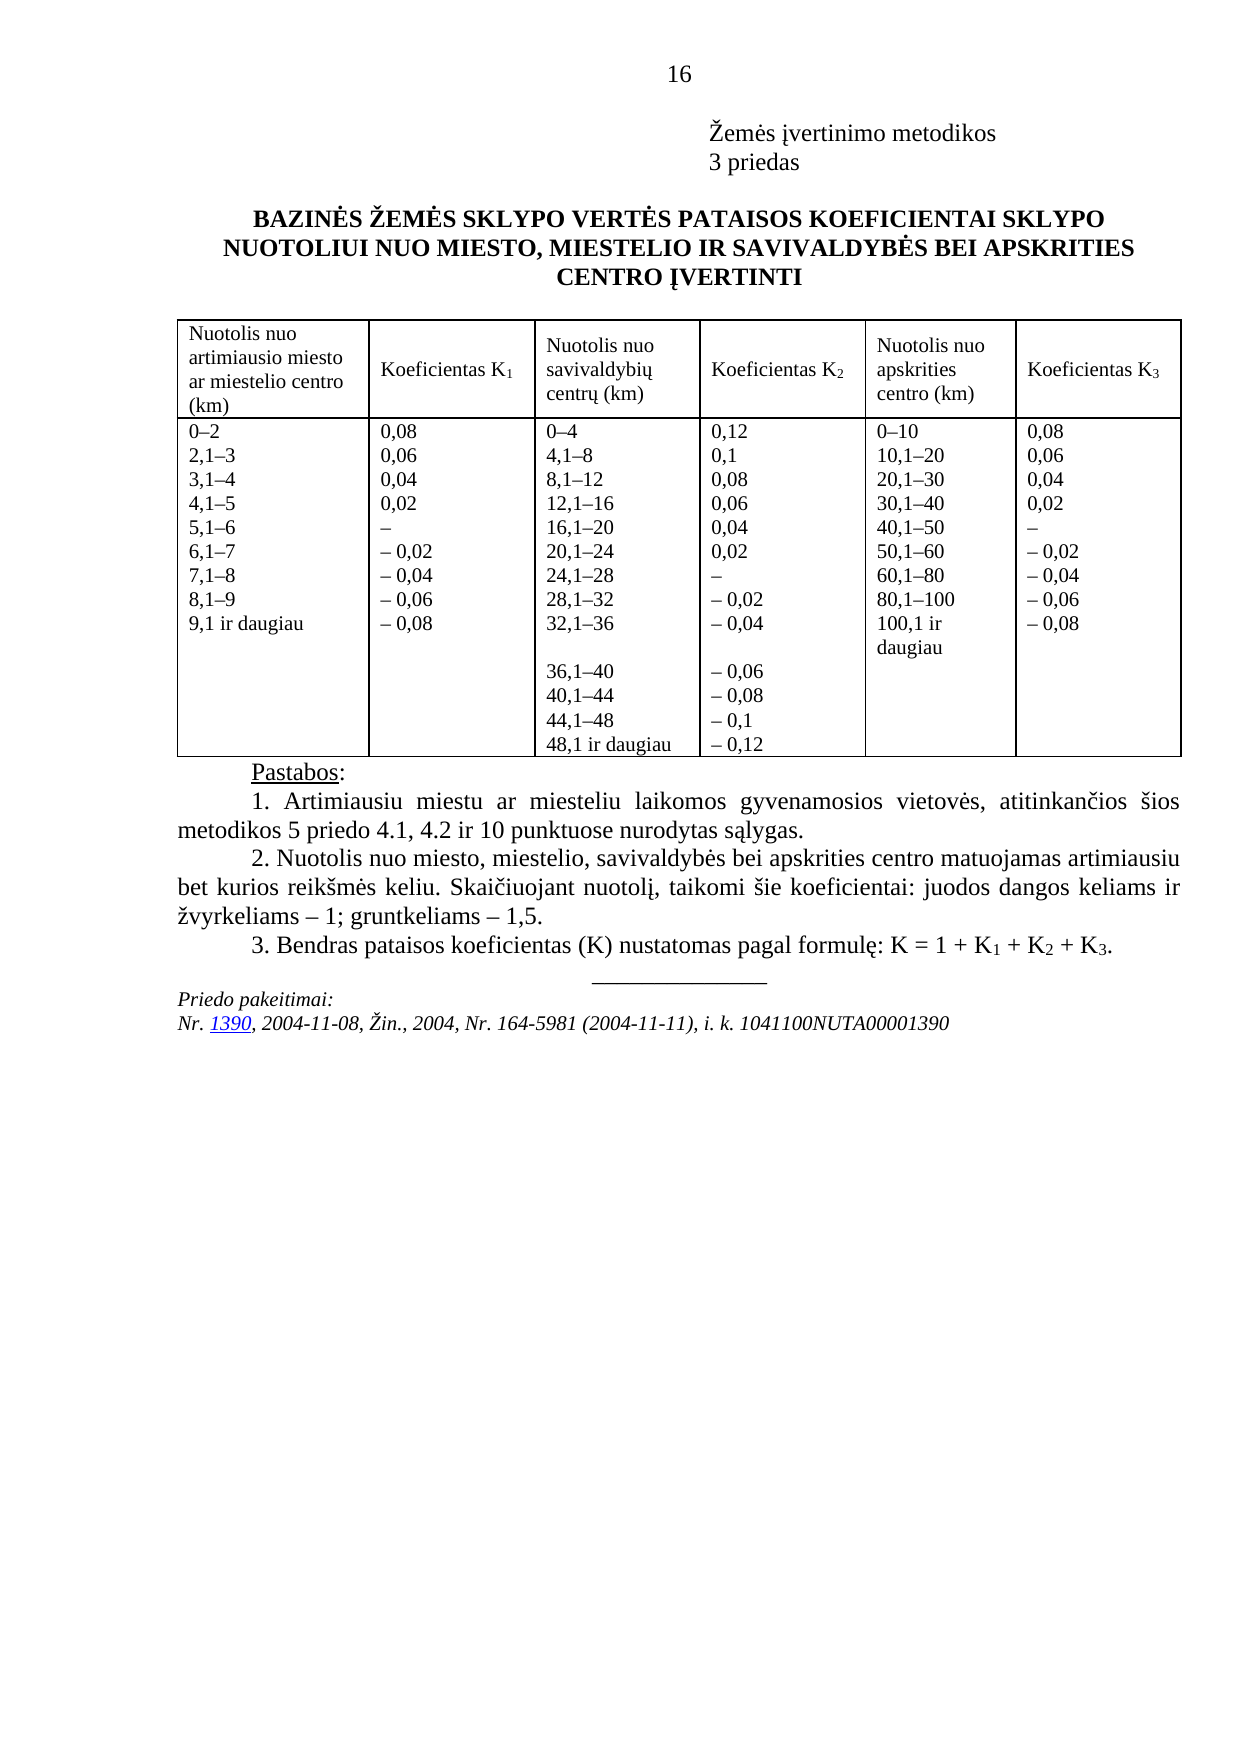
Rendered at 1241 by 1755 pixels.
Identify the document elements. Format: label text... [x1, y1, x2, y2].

table_cell 0,08 [370, 419, 534, 443]
table_header Nuotolis nuo apskrities centro (km) [866, 321, 1015, 417]
table_cell 7,1–8 [178, 563, 368, 587]
table_cell – 0,08 [1017, 611, 1180, 659]
table_cell – 0,02 [1017, 539, 1180, 563]
table_cell – 0,02 [701, 587, 865, 611]
table_cell 9,1 ir daugiau [178, 611, 368, 659]
table_cell – 0,04 [701, 611, 865, 659]
table_cell 0,12 [701, 419, 865, 443]
table_cell – 0,08 [370, 611, 534, 659]
table_header Nuotolis nuo artimiausio miesto ar miestelio centro (km) [178, 321, 368, 417]
table_cell 0,1 [701, 443, 865, 467]
table_cell 0,02 [370, 491, 534, 515]
table_cell 0,08 [1017, 419, 1180, 443]
text 3 priedas [177, 147, 1181, 176]
table_cell 0–10 [866, 419, 1015, 443]
table_cell 40,1–50 [866, 515, 1015, 539]
table_header Koeficientas K2 [701, 321, 865, 417]
table_cell 0,06 [370, 443, 534, 467]
table_cell 4,1–5 [178, 491, 368, 515]
table_cell 0,04 [1017, 467, 1180, 491]
table_cell 2,1–3 [178, 443, 368, 467]
table_cell 100,1 ir daugiau [866, 611, 1015, 659]
table_cell 3,1–4 [178, 467, 368, 491]
table_cell [370, 659, 534, 756]
table_cell 60,1–80 [866, 563, 1015, 587]
table_cell 0,08 [701, 467, 865, 491]
table_cell 80,1–100 [866, 587, 1015, 611]
table_cell 4,1–8 [536, 443, 699, 467]
table_header Koeficientas K1 [370, 321, 534, 417]
table_cell 28,1–32 [536, 587, 699, 611]
text Žemės įvertinimo metodikos [709, 118, 1181, 147]
table_header Nuotolis nuo savivaldybių centrų (km) [536, 321, 699, 417]
table_cell 0–4 [536, 419, 699, 443]
table_cell 50,1–60 [866, 539, 1015, 563]
text 3. Bendras pataisos koeficientas (K) nustatomas pagal formulę: K = 1 + K1 + K2 + K3. [177, 930, 1181, 958]
table_cell – [701, 563, 865, 587]
table_cell 32,1–36 [536, 611, 699, 659]
text Nr. 1390, 2004-11-08, Žin., 2004, Nr. 164-5981 (2004-11-11), i. k. 1041100NUTA00001390 [177, 1011, 1181, 1035]
table_cell 10,1–20 [866, 443, 1015, 467]
text 1. Artimiausiu miestu ar miesteliu laikomos gyvenamosios vietovės, atitinkančios šios metodikos 5 priedo 4.1, 4.2 ir 10 punktuose nurodytas sąlygas. [177, 786, 1181, 843]
table_cell [1017, 659, 1180, 756]
text Bazinės žemės sklypo vertės pataisos koeficientai sklypo nuotoliui nuo miesto, miestelio ir savivaldybės bei apskrities centro įvertinti [177, 204, 1181, 291]
table_cell 8,1–9 [178, 587, 368, 611]
table_cell 0,06 [701, 491, 865, 515]
table_cell 20,1–24 [536, 539, 699, 563]
table_cell – [370, 515, 534, 539]
table_cell [866, 659, 1015, 756]
table_cell 5,1–6 [178, 515, 368, 539]
text Priedo pakeitimai: [177, 987, 1181, 1011]
table_cell – 0,04 [370, 563, 534, 587]
table_header Koeficientas K3 [1017, 321, 1180, 417]
table_cell 12,1–16 [536, 491, 699, 515]
table_cell 0,04 [370, 467, 534, 491]
table_cell 30,1–40 [866, 491, 1015, 515]
table_cell – 0,06 [1017, 587, 1180, 611]
text 2. Nuotolis nuo miesto, miestelio, savivaldybės bei apskrities centro matuojamas artimiausiu bet kurios reikšmės keliu. Skaičiuojant nuotolį, taikomi šie koeficientai: juodos dangos keliams ir žvyrkeliams – 1; gruntkeliams – 1,5. [177, 843, 1181, 930]
table_cell – 0,06 – 0,08 – 0,1 – 0,12 [701, 659, 865, 756]
table_cell 0,06 [1017, 443, 1180, 467]
table_cell – [1017, 515, 1180, 539]
table_cell 6,1–7 [178, 539, 368, 563]
table_cell 36,1–40 40,1–44 44,1–48 48,1 ir daugiau [536, 659, 699, 756]
table_cell 0,02 [1017, 491, 1180, 515]
table_cell [178, 659, 368, 756]
table_cell – 0,06 [370, 587, 534, 611]
table_cell 16,1–20 [536, 515, 699, 539]
table_cell 0,04 [701, 515, 865, 539]
table_cell 0,02 [701, 539, 865, 563]
text ______________ [177, 958, 1181, 987]
table_cell 24,1–28 [536, 563, 699, 587]
table_cell 8,1–12 [536, 467, 699, 491]
text Pastabos: [177, 757, 1181, 786]
table_cell 0–2 [178, 419, 368, 443]
table_cell – 0,04 [1017, 563, 1180, 587]
table_cell 20,1–30 [866, 467, 1015, 491]
table_cell – 0,02 [370, 539, 534, 563]
